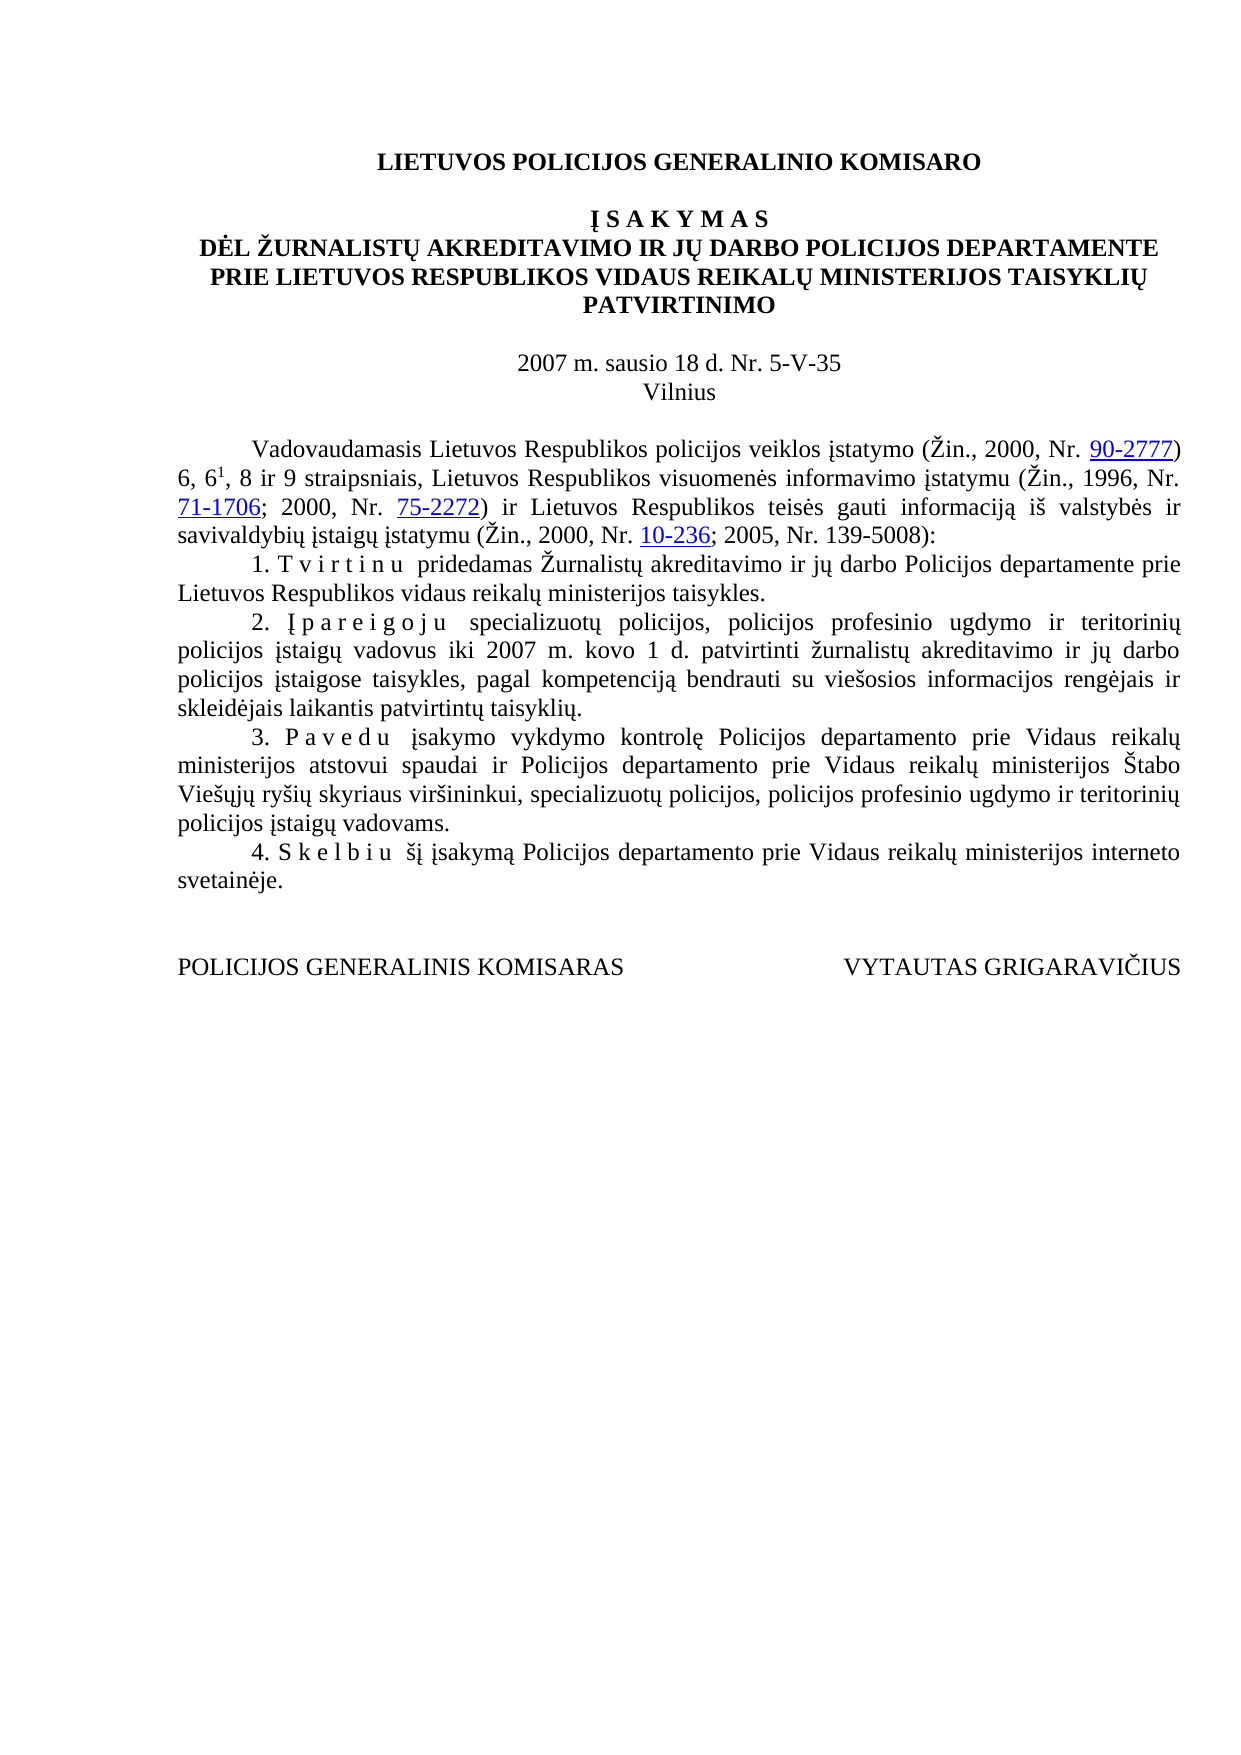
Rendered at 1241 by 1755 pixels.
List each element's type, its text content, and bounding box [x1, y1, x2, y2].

text 1. Tvirtinu pridedamas Žurnalistų akreditavimo ir jų darbo Policijos departamente prie Lietuvos Respublikos vidaus reikalų ministerijos taisykles. [177, 549, 1181, 607]
text 3. Pavedu įsakymo vykdymo kontrolę Policijos departamento prie Vidaus reikalų ministerijos atstovui spaudai ir Policijos departamento prie Vidaus reikalų ministerijos Štabo Viešųjų ryšių skyriaus viršininkui, specializuotų policijos, policijos profesinio ugdymo ir teritorinių policijos įstaigų vadovams. [177, 722, 1181, 837]
text Į S A K Y M A S [177, 204, 1181, 233]
text 2. Įpareigoju specializuotų policijos, policijos profesinio ugdymo ir teritorinių policijos įstaigų vadovus iki 2007 m. kovo 1 d. patvirtinti žurnalistų akreditavimo ir jų darbo policijos įstaigose taisykles, pagal kompetenciją bendrauti su viešosios informacijos rengėjais ir skleidėjais laikantis patvirtintų taisyklių. [177, 607, 1181, 722]
text 4. Skelbiu šį įsakymą Policijos departamento prie Vidaus reikalų ministerijos interneto svetainėje. [177, 837, 1181, 894]
text POLICIJOS GENERALINIS KOMISARAS VYTAUTAS GRIGARAVIČIUS [177, 952, 1181, 981]
text 2007 m. sausio 18 d. Nr. 5-V-35 [177, 348, 1181, 377]
text LIETUVOS POLICIJOS GENERALINIO KOMISARO [177, 147, 1181, 176]
text DĖL ŽURNALISTŲ AKREDITAVIMO IR JŲ DARBO POLICIJOS DEPARTAMENTE PRIE LIETUVOS RESPUBLIKOS VIDAUS REIKALŲ MINISTERIJOS TAISYKLIŲ PATVIRTINIMO [177, 233, 1181, 319]
text Vilnius [177, 377, 1181, 406]
text Vadovaudamasis Lietuvos Respublikos policijos veiklos įstatymo (Žin., 2000, Nr. 90-2777) 6, 61, 8 ir 9 straipsniais, Lietuvos Respublikos visuomenės informavimo įstatymu (Žin., 1996, Nr. 71-1706; 2000, Nr. 75-2272) ir Lietuvos Respublikos teisės gauti informaciją iš valstybės ir savivaldybių įstaigų įstatymu (Žin., 2000, Nr. 10-236; 2005, Nr. 139-5008): [177, 434, 1181, 549]
